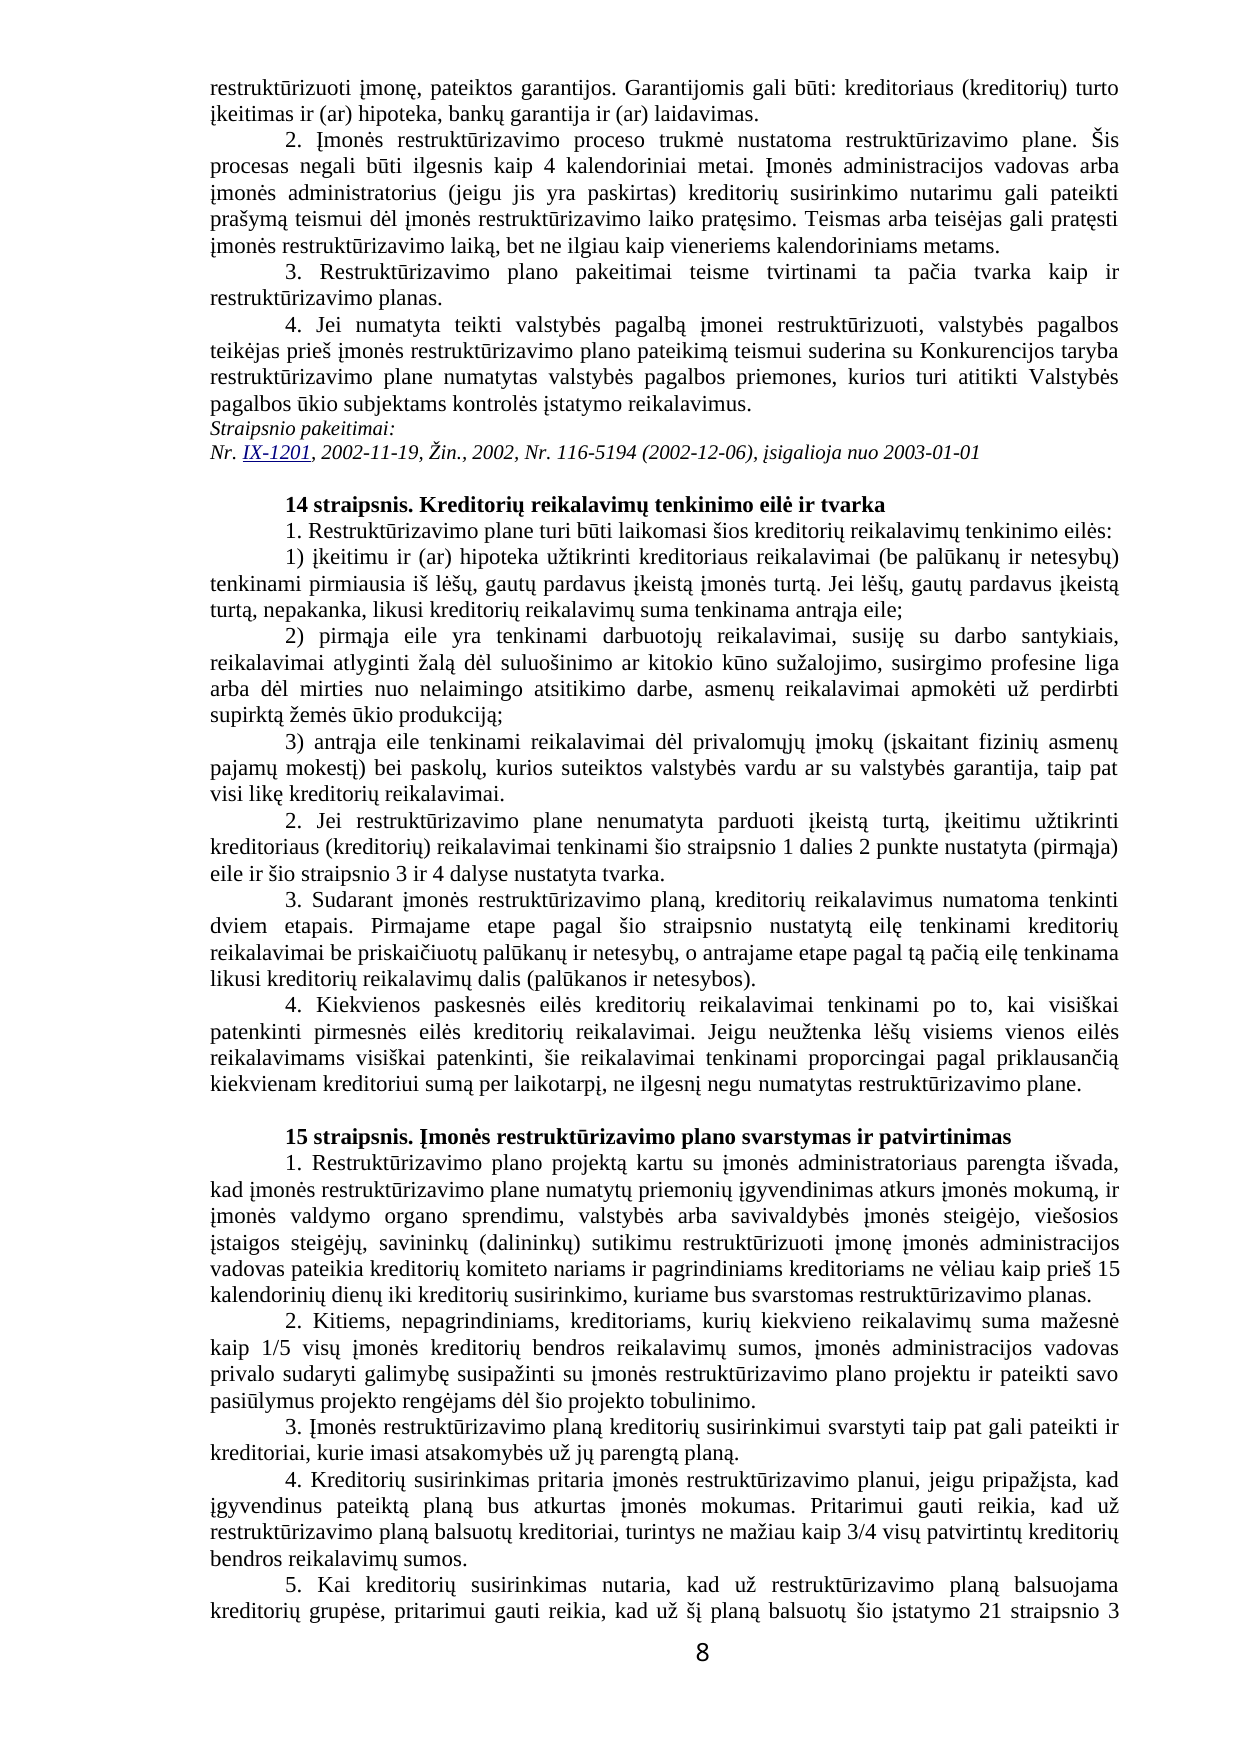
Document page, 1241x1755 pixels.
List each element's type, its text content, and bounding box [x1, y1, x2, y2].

text 4. Kiekvienos paskesnės eilės kreditorių reikalavimai tenkinami po to, kai visiškai patenkinti pirmesnės eilės kreditorių reikalavimai. Jeigu neužtenka lėšų visiems vienos eilės reikalavimams visiškai patenkinti, šie reikalavimai tenkinami proporcingai pagal priklausančią kiekvienam kreditoriui sumą per laikotarpį, ne ilgesnį negu numatytas restruktūrizavimo plane. [210, 991, 1120, 1097]
text 2. Jei restruktūrizavimo plane nenumatyta parduoti įkeistą turtą, įkeitimu užtikrinti kreditoriaus (kreditorių) reikalavimai tenkinami šio straipsnio 1 dalies 2 punkte nustatyta (pirmąja) eile ir šio straipsnio 3 ir 4 dalyse nustatyta tvarka. [210, 807, 1120, 886]
text restruktūrizuoti įmonę, pateiktos garantijos. Garantijomis gali būti: kreditoriaus (kreditorių) turto įkeitimas ir (ar) hipoteka, bankų garantija ir (ar) laidavimas. [210, 73, 1120, 126]
text Nr. IX-1201, 2002-11-19, Žin., 2002, Nr. 116-5194 (2002-12-06), įsigalioja nuo 2003-01-01 [210, 440, 1120, 464]
text 3. Restruktūrizavimo plano pakeitimai teisme tvirtinami ta pačia tvarka kaip ir restruktūrizavimo planas. [210, 258, 1120, 311]
text 14 straipsnis. Kreditorių reikalavimų tenkinimo eilė ir tvarka [210, 491, 1120, 517]
text 3. Įmonės restruktūrizavimo planą kreditorių susirinkimui svarstyti taip pat gali pateikti ir kreditoriai, kurie imasi atsakomybės už jų parengtą planą. [210, 1413, 1120, 1466]
text 3) antrąja eile tenkinami reikalavimai dėl privalomųjų įmokų (įskaitant fizinių asmenų pajamų mokestį) bei paskolų, kurios suteiktos valstybės vardu ar su valstybės garantija, taip pat visi likę kreditorių reikalavimai. [210, 728, 1120, 807]
text 15 straipsnis. Įmonės restruktūrizavimo plano svarstymas ir patvirtinimas [210, 1123, 1120, 1149]
text 1) įkeitimu ir (ar) hipoteka užtikrinti kreditoriaus reikalavimai (be palūkanų ir netesybų) tenkinami pirmiausia iš lėšų, gautų pardavus įkeistą įmonės turtą. Jei lėšų, gautų pardavus įkeistą turtą, nepakanka, likusi kreditorių reikalavimų suma tenkinama antrąja eile; [210, 543, 1120, 622]
text 4. Kreditorių susirinkimas pritaria įmonės restruktūrizavimo planui, jeigu pripažįsta, kad įgyvendinus pateiktą planą bus atkurtas įmonės mokumas. Pritarimui gauti reikia, kad už restruktūrizavimo planą balsuotų kreditoriai, turintys ne mažiau kaip 3/4 visų patvirtintų kreditorių bendros reikalavimų sumos. [210, 1466, 1120, 1571]
text 5. Kai kreditorių susirinkimas nutaria, kad už restruktūrizavimo planą balsuojama kreditorių grupėse, pritarimui gauti reikia, kad už šį planą balsuotų šio įstatymo 21 straipsnio 3 [210, 1571, 1120, 1624]
text 2. Kitiems, nepagrindiniams, kreditoriams, kurių kiekvieno reikalavimų suma mažesnė kaip 1/5 visų įmonės kreditorių bendros reikalavimų sumos, įmonės administracijos vadovas privalo sudaryti galimybę susipažinti su įmonės restruktūrizavimo plano projektu ir pateikti savo pasiūlymus projekto rengėjams dėl šio projekto tobulinimo. [210, 1308, 1120, 1413]
text 2. Įmonės restruktūrizavimo proceso trukmė nustatoma restruktūrizavimo plane. Šis procesas negali būti ilgesnis kaip 4 kalendoriniai metai. Įmonės administracijos vadovas arba įmonės administratorius (jeigu jis yra paskirtas) kreditorių susirinkimo nutarimu gali pateikti prašymą teismui dėl įmonės restruktūrizavimo laiko pratęsimo. Teismas arba teisėjas gali pratęsti įmonės restruktūrizavimo laiką, bet ne ilgiau kaip vieneriems kalendoriniams metams. [210, 126, 1120, 258]
text 1. Restruktūrizavimo plano projektą kartu su įmonės administratoriaus parengta išvada, kad įmonės restruktūrizavimo plane numatytų priemonių įgyvendinimas atkurs įmonės mokumą, ir įmonės valdymo organo sprendimu, valstybės arba savivaldybės įmonės steigėjo, viešosios įstaigos steigėjų, savininkų (dalininkų) sutikimu restruktūrizuoti įmonę įmonės administracijos vadovas pateikia kreditorių komiteto nariams ir pagrindiniams kreditoriams ne vėliau kaip prieš 15 kalendorinių dienų iki kreditorių susirinkimo, kuriame bus svarstomas restruktūrizavimo planas. [210, 1149, 1120, 1308]
text Straipsnio pakeitimai: [210, 416, 1120, 440]
text 3. Sudarant įmonės restruktūrizavimo planą, kreditorių reikalavimus numatoma tenkinti dviem etapais. Pirmajame etape pagal šio straipsnio nustatytą eilę tenkinami kreditorių reikalavimai be priskaičiuotų palūkanų ir netesybų, o antrajame etape pagal tą pačią eilę tenkinama likusi kreditorių reikalavimų dalis (palūkanos ir netesybos). [210, 886, 1120, 991]
text 2) pirmąja eile yra tenkinami darbuotojų reikalavimai, susiję su darbo santykiais, reikalavimai atlyginti žalą dėl suluošinimo ar kitokio kūno sužalojimo, susirgimo profesine liga arba dėl mirties nuo nelaimingo atsitikimo darbe, asmenų reikalavimai apmokėti už perdirbti supirktą žemės ūkio produkciją; [210, 622, 1120, 728]
text 1. Restruktūrizavimo plane turi būti laikomasi šios kreditorių reikalavimų tenkinimo eilės: [210, 517, 1120, 543]
text 4. Jei numatyta teikti valstybės pagalbą įmonei restruktūrizuoti, valstybės pagalbos teikėjas prieš įmonės restruktūrizavimo plano pateikimą teismui suderina su Konkurencijos taryba restruktūrizavimo plane numatytas valstybės pagalbos priemones, kurios turi atitikti Valstybės pagalbos ūkio subjektams kontrolės įstatymo reikalavimus. [210, 311, 1120, 416]
